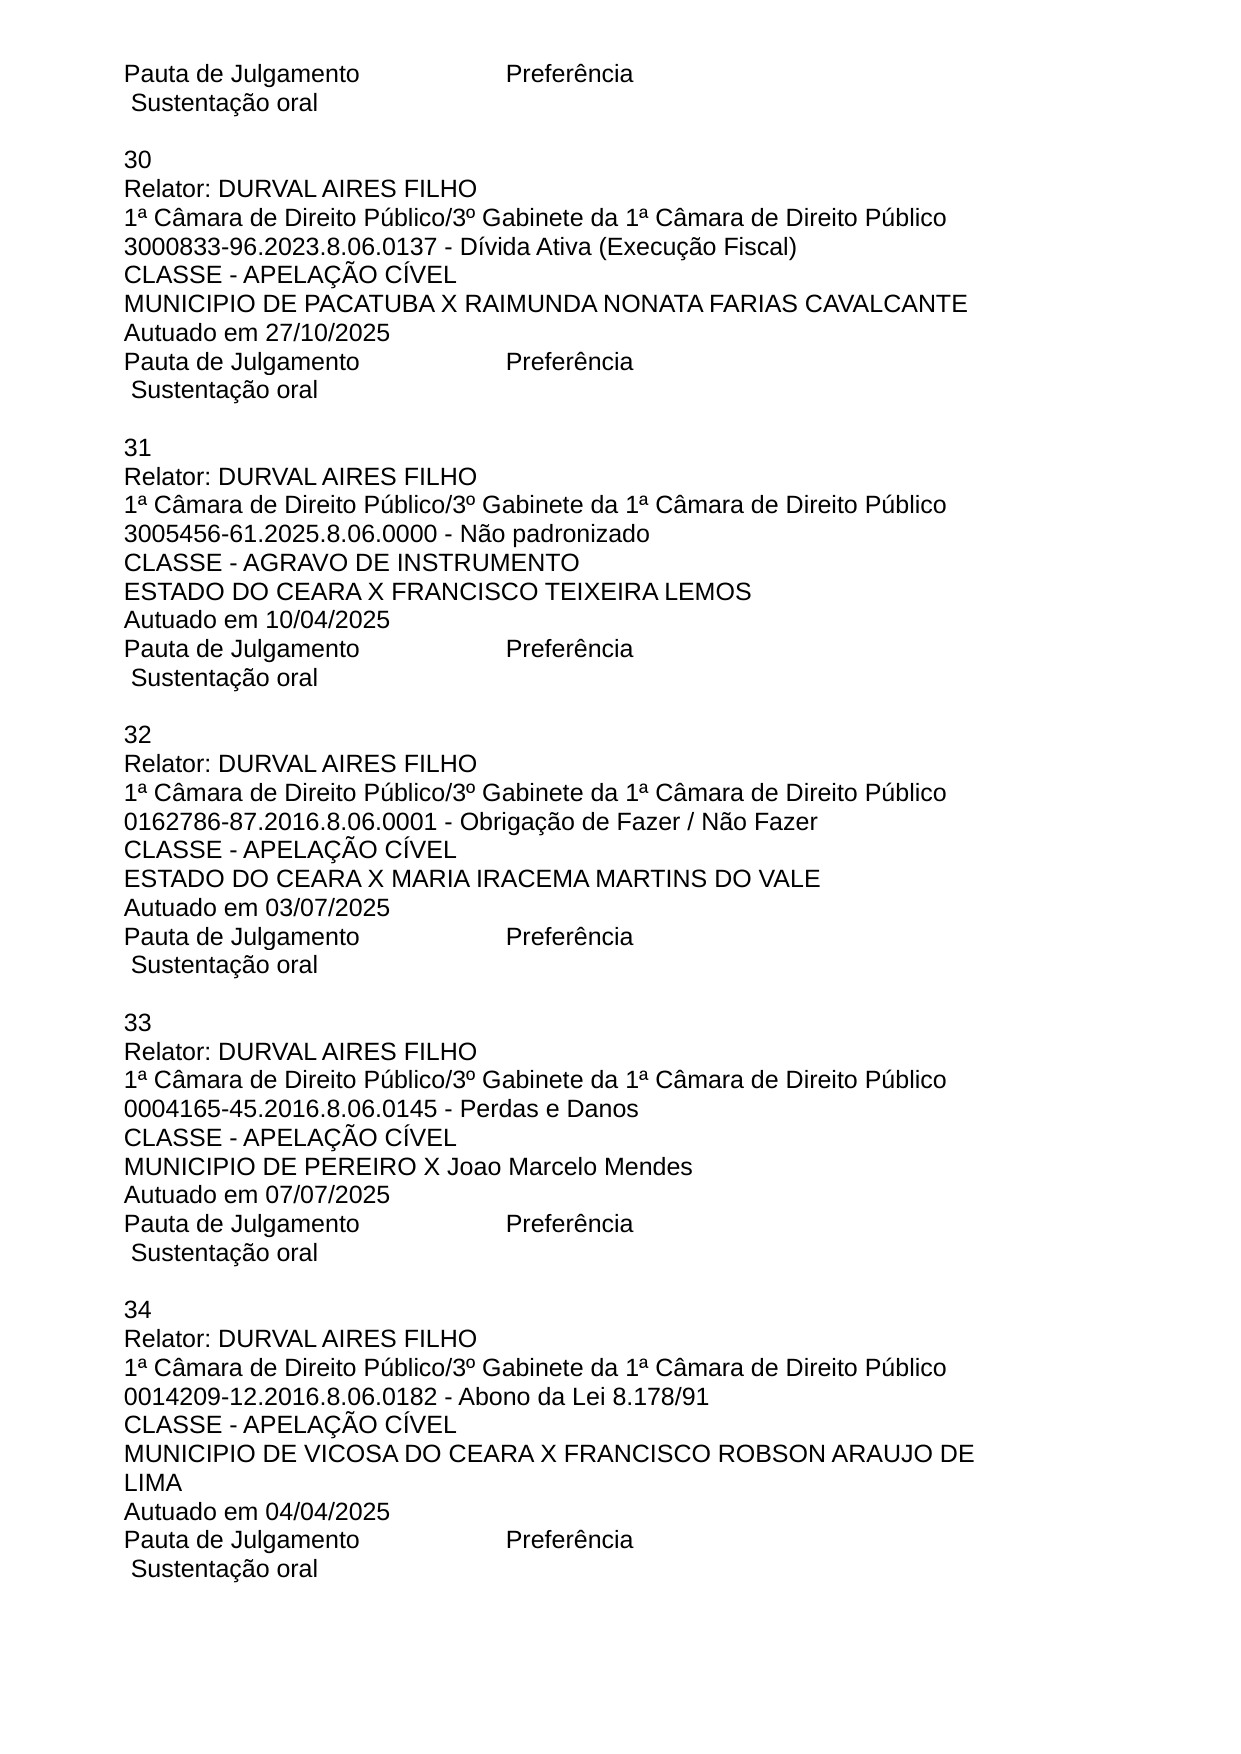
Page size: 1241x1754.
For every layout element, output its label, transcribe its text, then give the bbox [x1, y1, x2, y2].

text 3005456-61.2025.8.06.0000 - Não padronizado [124, 519, 989, 548]
text MUNICIPIO DE VICOSA DO CEARA X FRANCISCO ROBSON ARAUJO DE LIMA [124, 1439, 989, 1497]
text Sustentação oral [124, 950, 989, 979]
text Pauta de Julgamento Preferência [124, 1525, 989, 1554]
text CLASSE - APELAÇÃO CÍVEL [124, 1123, 989, 1152]
text 30 [124, 145, 989, 174]
text Sustentação oral [124, 375, 989, 404]
text Pauta de Julgamento Preferência [124, 1209, 989, 1238]
text 0162786-87.2016.8.06.0001 - Obrigação de Fazer / Não Fazer [124, 807, 989, 835]
text Autuado em 07/07/2025 [124, 1180, 989, 1209]
text Sustentação oral [124, 1238, 989, 1267]
text Pauta de Julgamento Preferência [124, 634, 989, 663]
text ESTADO DO CEARA X MARIA IRACEMA MARTINS DO VALE [124, 864, 989, 893]
text Autuado em 03/07/2025 [124, 893, 989, 922]
text Autuado em 10/04/2025 [124, 605, 989, 634]
text Sustentação oral [124, 663, 989, 692]
text 1ª Câmara de Direito Público/3º Gabinete da 1ª Câmara de Direito Público [124, 778, 989, 807]
text MUNICIPIO DE PACATUBA X RAIMUNDA NONATA FARIAS CAVALCANTE [124, 289, 989, 318]
text Relator: DURVAL AIRES FILHO [124, 462, 989, 490]
text Pauta de Julgamento Preferência [124, 59, 989, 88]
text 3000833-96.2023.8.06.0137 - Dívida Ativa (Execução Fiscal) [124, 232, 989, 260]
text Pauta de Julgamento Preferência [124, 347, 989, 375]
text 33 [124, 1008, 989, 1037]
text 31 [124, 433, 989, 462]
text Autuado em 04/04/2025 [124, 1497, 989, 1525]
text CLASSE - APELAÇÃO CÍVEL [124, 1410, 989, 1439]
text 0004165-45.2016.8.06.0145 - Perdas e Danos [124, 1094, 989, 1123]
text CLASSE - APELAÇÃO CÍVEL [124, 835, 989, 864]
text ESTADO DO CEARA X FRANCISCO TEIXEIRA LEMOS [124, 577, 989, 605]
text Pauta de Julgamento Preferência [124, 922, 989, 950]
text 1ª Câmara de Direito Público/3º Gabinete da 1ª Câmara de Direito Público [124, 1065, 989, 1094]
text MUNICIPIO DE PEREIRO X Joao Marcelo Mendes [124, 1152, 989, 1180]
text CLASSE - APELAÇÃO CÍVEL [124, 260, 989, 289]
text 34 [124, 1295, 989, 1324]
text Autuado em 27/10/2025 [124, 318, 989, 347]
text Sustentação oral [124, 1554, 989, 1583]
text 32 [124, 720, 989, 749]
text Relator: DURVAL AIRES FILHO [124, 174, 989, 203]
text 1ª Câmara de Direito Público/3º Gabinete da 1ª Câmara de Direito Público [124, 1353, 989, 1382]
text 1ª Câmara de Direito Público/3º Gabinete da 1ª Câmara de Direito Público [124, 203, 989, 232]
text Relator: DURVAL AIRES FILHO [124, 749, 989, 778]
text CLASSE - AGRAVO DE INSTRUMENTO [124, 548, 989, 577]
text Sustentação oral [124, 88, 989, 117]
text Relator: DURVAL AIRES FILHO [124, 1324, 989, 1353]
text Relator: DURVAL AIRES FILHO [124, 1037, 989, 1065]
text 0014209-12.2016.8.06.0182 - Abono da Lei 8.178/91 [124, 1382, 989, 1410]
text 1ª Câmara de Direito Público/3º Gabinete da 1ª Câmara de Direito Público [124, 490, 989, 519]
